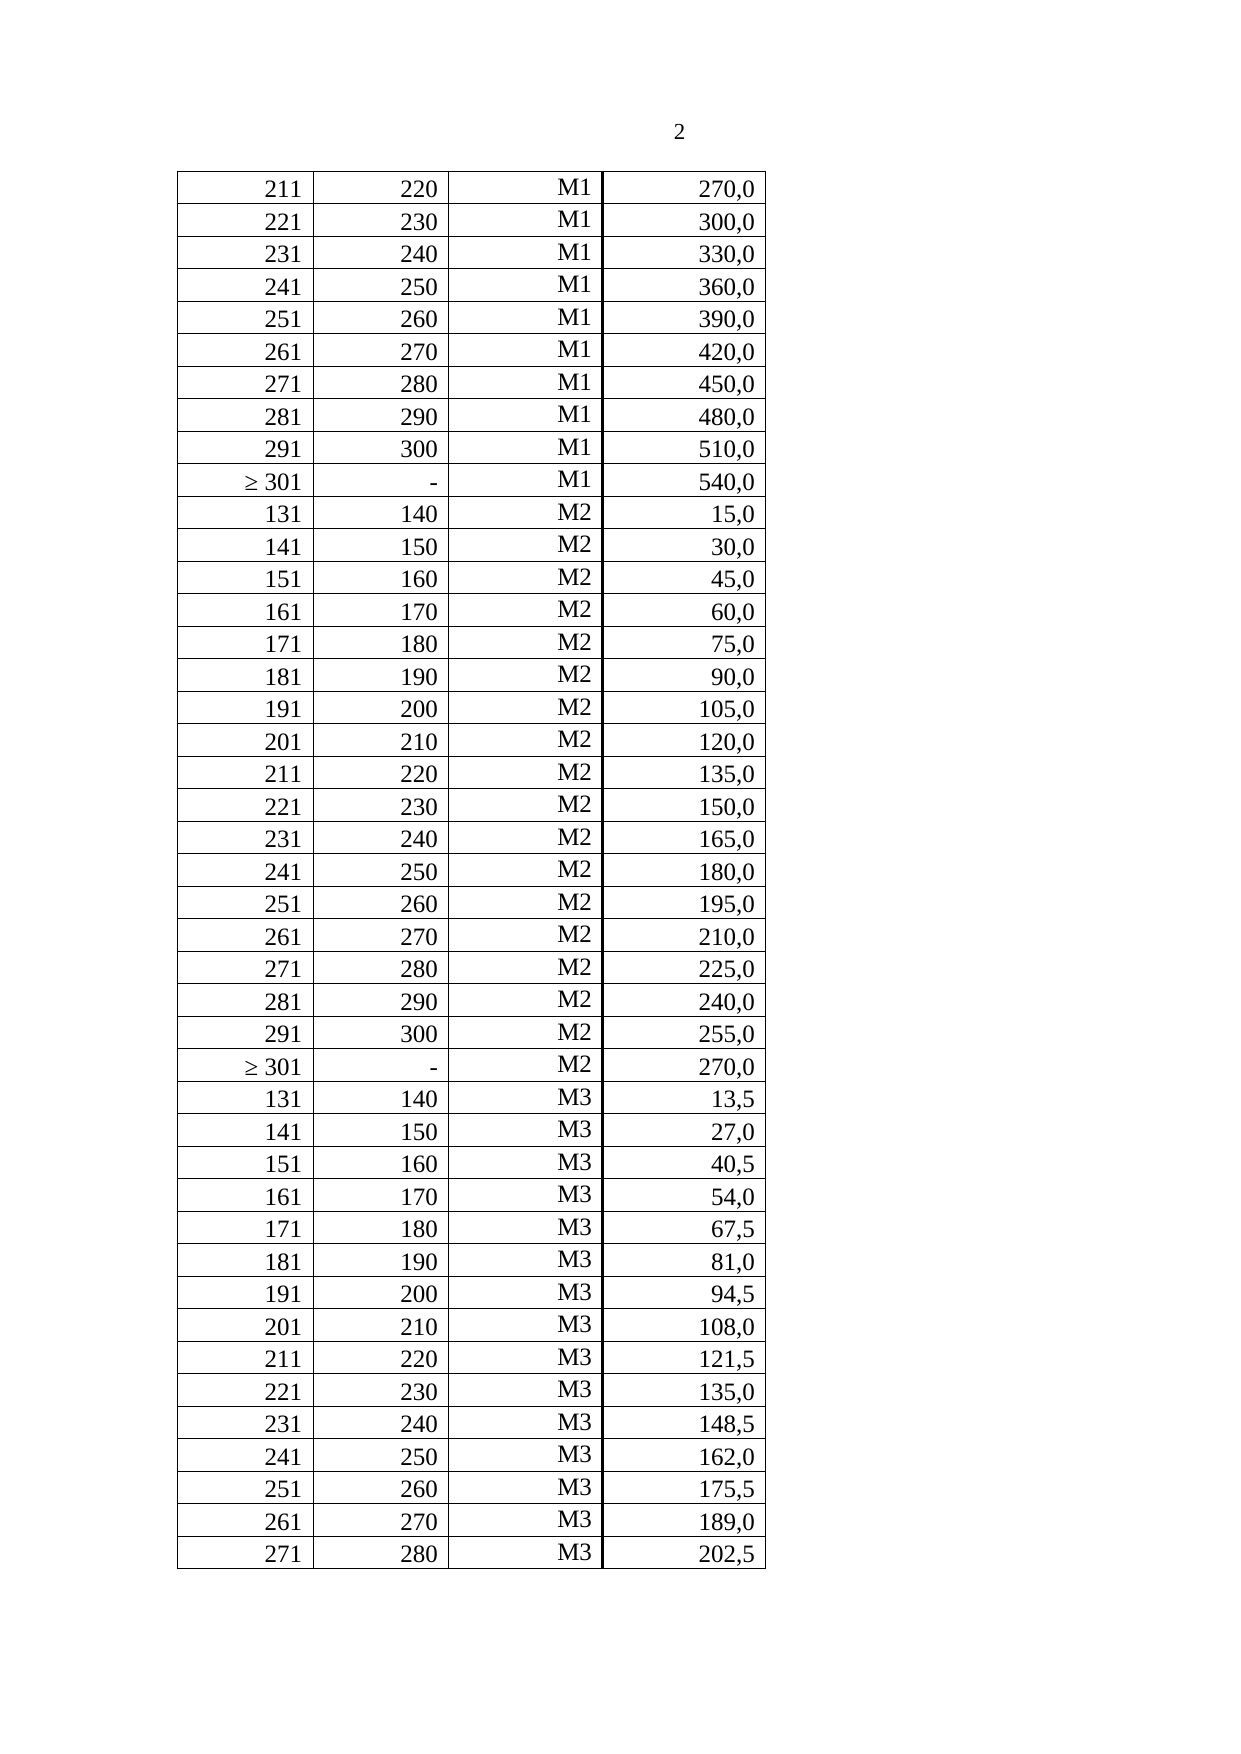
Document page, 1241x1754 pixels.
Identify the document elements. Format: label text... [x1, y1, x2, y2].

table_cell 210,0 [604, 919, 765, 951]
table_cell 90,0 [604, 659, 765, 691]
table_cell 261 [178, 334, 313, 366]
table_cell 30,0 [604, 529, 765, 561]
table_cell 94,5 [604, 1277, 765, 1308]
table_cell 211 [178, 757, 313, 788]
table_cell 260 [314, 1472, 448, 1503]
table_cell 45,0 [604, 562, 765, 593]
table_cell 280 [314, 1537, 448, 1568]
table_cell M2 [449, 529, 601, 561]
table_cell 300 [314, 1017, 448, 1048]
table_cell 108,0 [604, 1309, 765, 1341]
table_cell M3 [449, 1407, 601, 1438]
table_cell M1 [449, 432, 601, 463]
table_cell M2 [449, 562, 601, 593]
table_cell 225,0 [604, 952, 765, 983]
table_cell 280 [314, 952, 448, 983]
table_cell 360,0 [604, 269, 765, 301]
table_cell 148,5 [604, 1407, 765, 1438]
table_cell M2 [449, 919, 601, 951]
table_cell M2 [449, 692, 601, 723]
table_cell 230 [314, 789, 448, 821]
table_cell 160 [314, 562, 448, 593]
table_cell 241 [178, 854, 313, 886]
table_cell 160 [314, 1147, 448, 1178]
table_cell 13,5 [604, 1082, 765, 1113]
table_cell M3 [449, 1472, 601, 1503]
table_cell 260 [314, 887, 448, 918]
table_cell 170 [314, 1179, 448, 1211]
table_cell 270 [314, 334, 448, 366]
table_cell 300,0 [604, 204, 765, 236]
table_cell 140 [314, 1082, 448, 1113]
table_cell 291 [178, 1017, 313, 1048]
table_cell 150 [314, 529, 448, 561]
table_cell 210 [314, 1309, 448, 1341]
table_cell M3 [449, 1342, 601, 1373]
table_cell 241 [178, 269, 313, 301]
table_cell 251 [178, 302, 313, 333]
table_cell 250 [314, 854, 448, 886]
table_cell 190 [314, 1244, 448, 1276]
table_cell 300 [314, 432, 448, 463]
table_cell 191 [178, 1277, 313, 1308]
table_cell 40,5 [604, 1147, 765, 1178]
table_cell 220 [314, 1342, 448, 1373]
table_cell 151 [178, 562, 313, 593]
table_cell 450,0 [604, 367, 765, 398]
table_cell M1 [449, 172, 601, 203]
table_cell 200 [314, 1277, 448, 1308]
table_cell 67,5 [604, 1212, 765, 1243]
table_cell 240 [314, 237, 448, 268]
table_cell M2 [449, 822, 601, 853]
table_cell 290 [314, 399, 448, 431]
table_cell 54,0 [604, 1179, 765, 1211]
table_cell 202,5 [604, 1537, 765, 1568]
table_cell M3 [449, 1374, 601, 1406]
table_cell ≥ 301 [178, 464, 313, 496]
table_cell M1 [449, 237, 601, 268]
table_cell 231 [178, 822, 313, 853]
table_cell 200 [314, 692, 448, 723]
table_cell M2 [449, 1049, 601, 1081]
table_cell M2 [449, 1017, 601, 1048]
table_cell M2 [449, 724, 601, 756]
table_cell 81,0 [604, 1244, 765, 1276]
table_cell M2 [449, 887, 601, 918]
table_cell 161 [178, 1179, 313, 1211]
table_cell 230 [314, 1374, 448, 1406]
table_cell 150 [314, 1114, 448, 1146]
table_cell M1 [449, 399, 601, 431]
table_cell 60,0 [604, 594, 765, 626]
table_cell 510,0 [604, 432, 765, 463]
table_cell 140 [314, 497, 448, 528]
table_cell M2 [449, 627, 601, 658]
table_cell M2 [449, 854, 601, 886]
table_cell M3 [449, 1504, 601, 1536]
table_cell 261 [178, 919, 313, 951]
table_cell 181 [178, 1244, 313, 1276]
table_cell 270,0 [604, 1049, 765, 1081]
table_cell - [314, 464, 448, 496]
table_cell 135,0 [604, 757, 765, 788]
table_cell 191 [178, 692, 313, 723]
table_cell 230 [314, 204, 448, 236]
table_cell 181 [178, 659, 313, 691]
table_cell 131 [178, 1082, 313, 1113]
table_cell 221 [178, 789, 313, 821]
table_cell 135,0 [604, 1374, 765, 1406]
table_cell 150,0 [604, 789, 765, 821]
table_cell M2 [449, 789, 601, 821]
table_cell 220 [314, 172, 448, 203]
table_cell 162,0 [604, 1439, 765, 1471]
table_cell 281 [178, 399, 313, 431]
table_cell 270 [314, 1504, 448, 1536]
table_cell 255,0 [604, 1017, 765, 1048]
table_cell M1 [449, 302, 601, 333]
table_cell 390,0 [604, 302, 765, 333]
table_cell 420,0 [604, 334, 765, 366]
table_cell 280 [314, 367, 448, 398]
table_cell 241 [178, 1439, 313, 1471]
table_cell 250 [314, 269, 448, 301]
table_cell 175,5 [604, 1472, 765, 1503]
table_cell 151 [178, 1147, 313, 1178]
table_cell 240,0 [604, 984, 765, 1016]
table_cell 180 [314, 627, 448, 658]
table_cell 165,0 [604, 822, 765, 853]
table_cell 250 [314, 1439, 448, 1471]
table_cell 281 [178, 984, 313, 1016]
table_cell 290 [314, 984, 448, 1016]
table_cell M1 [449, 269, 601, 301]
table_cell M3 [449, 1179, 601, 1211]
table_cell 271 [178, 367, 313, 398]
table_cell M1 [449, 204, 601, 236]
table_cell 261 [178, 1504, 313, 1536]
table_cell 141 [178, 1114, 313, 1146]
table_cell 240 [314, 1407, 448, 1438]
table_cell M3 [449, 1147, 601, 1178]
table_cell 161 [178, 594, 313, 626]
table_cell M2 [449, 952, 601, 983]
table_cell 190 [314, 659, 448, 691]
table_cell 121,5 [604, 1342, 765, 1373]
table_cell 271 [178, 1537, 313, 1568]
table_cell M2 [449, 594, 601, 626]
table_cell 221 [178, 204, 313, 236]
table_cell 540,0 [604, 464, 765, 496]
table_cell 75,0 [604, 627, 765, 658]
table_cell M3 [449, 1212, 601, 1243]
table_cell 231 [178, 1407, 313, 1438]
table_cell 195,0 [604, 887, 765, 918]
table_cell 171 [178, 627, 313, 658]
table_cell 270,0 [604, 172, 765, 203]
table_cell 210 [314, 724, 448, 756]
table_cell M3 [449, 1537, 601, 1568]
table_cell 330,0 [604, 237, 765, 268]
table_cell 271 [178, 952, 313, 983]
table_cell 171 [178, 1212, 313, 1243]
table_cell M2 [449, 659, 601, 691]
table_cell M1 [449, 464, 601, 496]
table_cell 15,0 [604, 497, 765, 528]
table_cell 180,0 [604, 854, 765, 886]
table_cell 27,0 [604, 1114, 765, 1146]
table_cell 131 [178, 497, 313, 528]
table_cell 251 [178, 1472, 313, 1503]
table_cell 211 [178, 1342, 313, 1373]
table_cell M1 [449, 334, 601, 366]
table_cell M2 [449, 757, 601, 788]
table_cell M3 [449, 1277, 601, 1308]
table_cell 480,0 [604, 399, 765, 431]
table_cell M1 [449, 367, 601, 398]
table_cell 189,0 [604, 1504, 765, 1536]
table_cell 251 [178, 887, 313, 918]
table_cell 270 [314, 919, 448, 951]
table_cell M3 [449, 1309, 601, 1341]
table_cell 211 [178, 172, 313, 203]
table_cell 220 [314, 757, 448, 788]
table_cell M3 [449, 1244, 601, 1276]
table_cell 105,0 [604, 692, 765, 723]
table_cell M2 [449, 497, 601, 528]
table_cell M3 [449, 1439, 601, 1471]
table_cell 260 [314, 302, 448, 333]
table_cell 170 [314, 594, 448, 626]
table_cell M3 [449, 1114, 601, 1146]
table_cell 120,0 [604, 724, 765, 756]
table_cell 231 [178, 237, 313, 268]
table_cell 141 [178, 529, 313, 561]
table_cell 201 [178, 724, 313, 756]
table_cell ≥ 301 [178, 1049, 313, 1081]
table_cell - [314, 1049, 448, 1081]
table_cell 201 [178, 1309, 313, 1341]
table_cell 240 [314, 822, 448, 853]
table_cell M3 [449, 1082, 601, 1113]
table_cell 291 [178, 432, 313, 463]
table_cell 180 [314, 1212, 448, 1243]
table_cell M2 [449, 984, 601, 1016]
table_cell 221 [178, 1374, 313, 1406]
